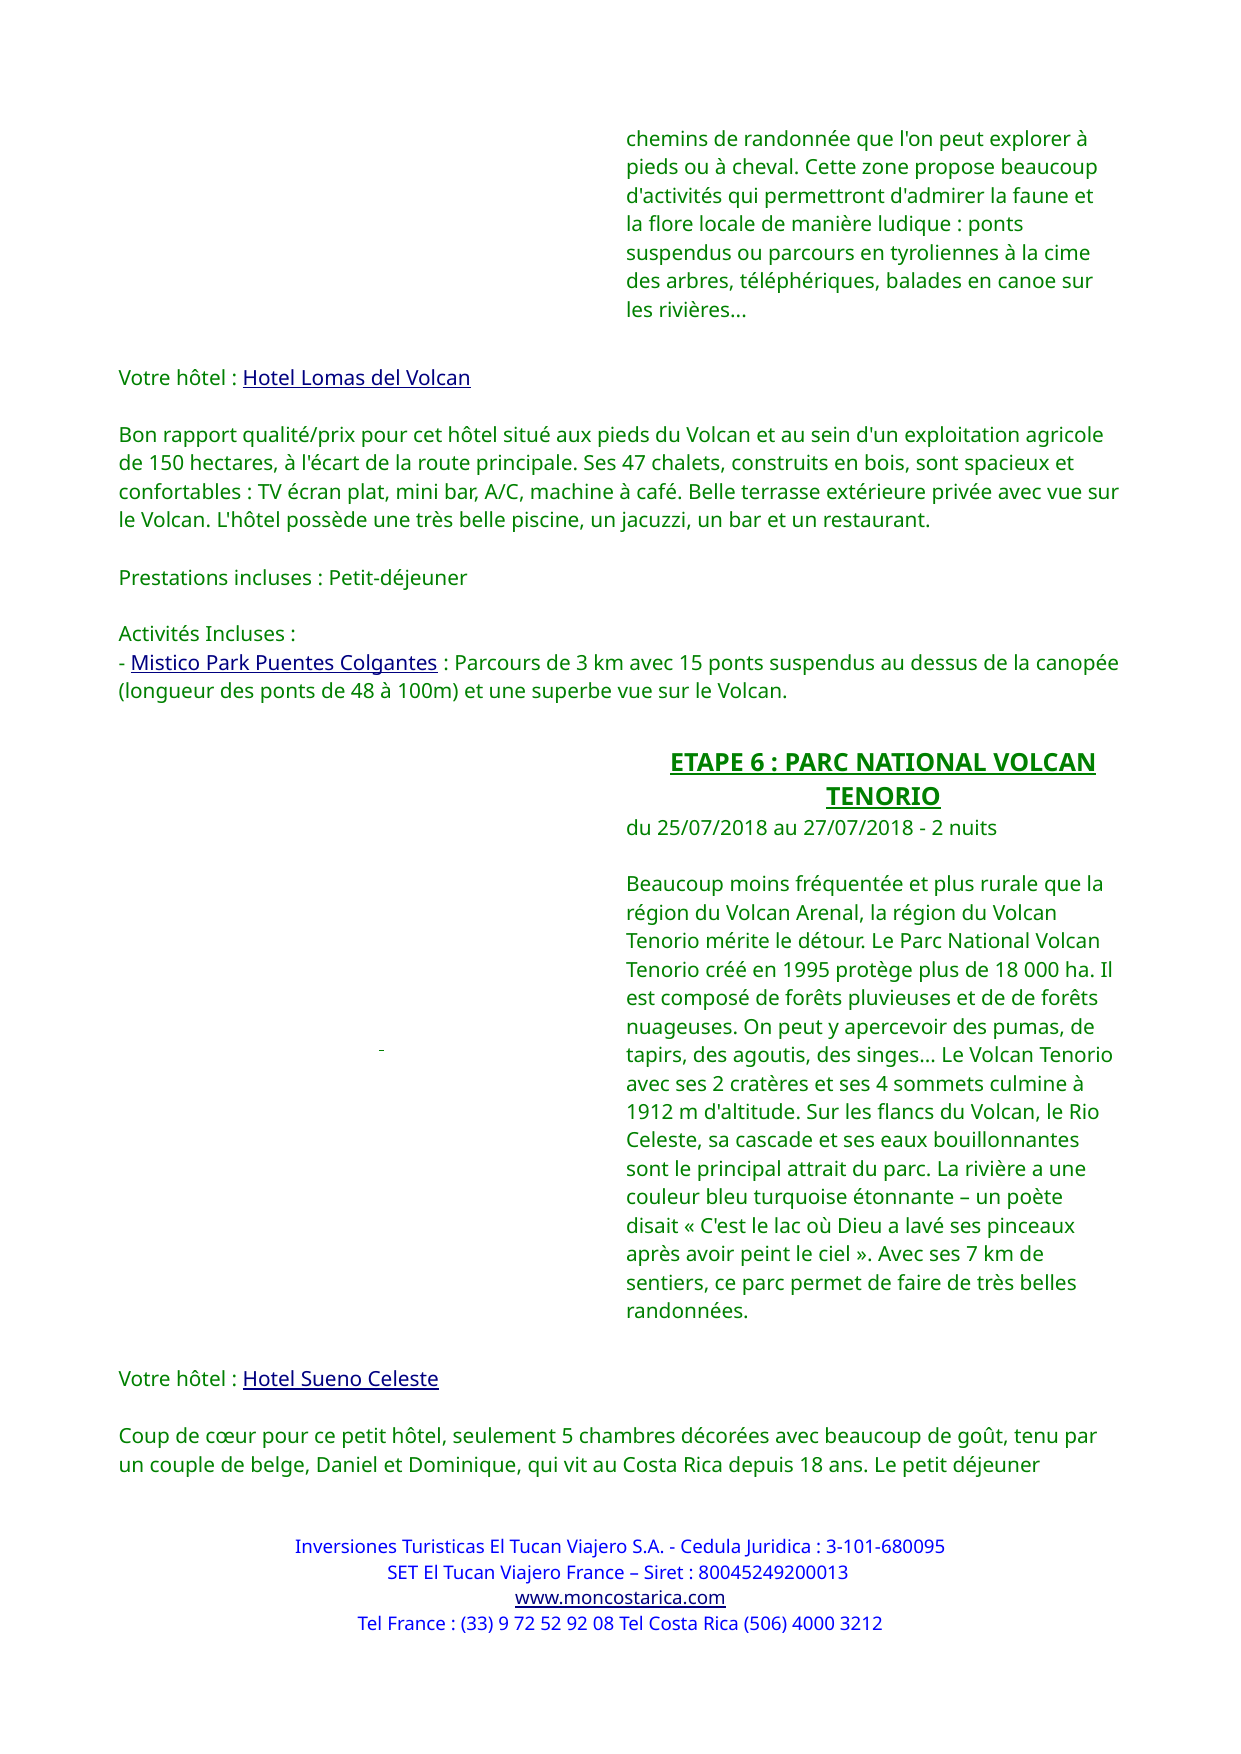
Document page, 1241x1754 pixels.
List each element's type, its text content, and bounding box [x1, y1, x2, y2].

text Bon rapport qualité/prix pour cet hôtel situé aux pieds du Volcan et au sein d'un exploitation agricole de 150 hectares, à l'écart de la route principale. Ses 47 chalets, construits en bois, sont spacieux et confortables : TV écran plat, mini bar, A/C, machine à café. Belle terrasse extérieure privée avec vue sur le Volcan. L'hôtel possède une très belle piscine, un jacuzzi, un bar et un restaurant. [118, 420, 1122, 534]
text Votre hôtel : Hotel Sueno Celeste [118, 1364, 1122, 1393]
text Prestations incluses : Petit-déjeuner [118, 563, 1122, 591]
text Votre hôtel : Hotel Lomas del Volcan [118, 363, 1122, 391]
text Activités Incluses : [118, 619, 1122, 648]
table_header ETAPE 6 : PARC NATIONAL VOLCAN TENORIO du 25/07/2018 au 27/07/2018 - 2 nuits Beaucoup moins fréquentée et plus rurale que la région du Volcan Arenal, la région du Volcan Tenorio mérite le détour. Le Parc National Volcan Tenorio créé en 1995 protège plus de 18 000 ha. Il est composé de forêts pluvieuses et de de forêts nuageuses. On peut y apercevoir des pumas, de tapirs, des agoutis, des singes... Le Volcan Tenorio avec ses 2 cratères et ses 4 sommets culmine à 1912 m d'altitude. Sur les flancs du Volcan, le Rio Celeste, sa cascade et ses eaux bouillonnantes sont le principal attrait du parc. La rivière a une couleur bleu turquoise étonnante – un poète disait « C'est le lac où Dieu a lavé ses pinceaux après avoir peint le ciel ». Avec ses 7 km de sentiers, ce parc permet de faire de très belles randonnées. [620, 739, 1122, 1330]
text Coup de cœur pour ce petit hôtel, seulement 5 chambres décorées avec beaucoup de goût, tenu par un couple de belge, Daniel et Dominique, qui vit au Costa Rica depuis 18 ans. Le petit déjeuner [118, 1422, 1122, 1478]
text - Mistico Park Puentes Colgantes : Parcours de 3 km avec 15 ponts suspendus au dessus de la canopée (longueur des ponts de 48 à 100m) et une superbe vue sur le Volcan. [118, 648, 1122, 705]
table_header chemins de randonnée que l'on peut explorer à pieds ou à cheval. Cette zone propose beaucoup d'activités qui permettront d'admirer la faune et la flore locale de manière ludique : ponts suspendus ou parcours en tyroliennes à la cime des arbres, téléphériques, balades en canoe sur les rivières... [620, 118, 1122, 329]
table_header [118, 118, 620, 329]
table_header [118, 739, 620, 1330]
